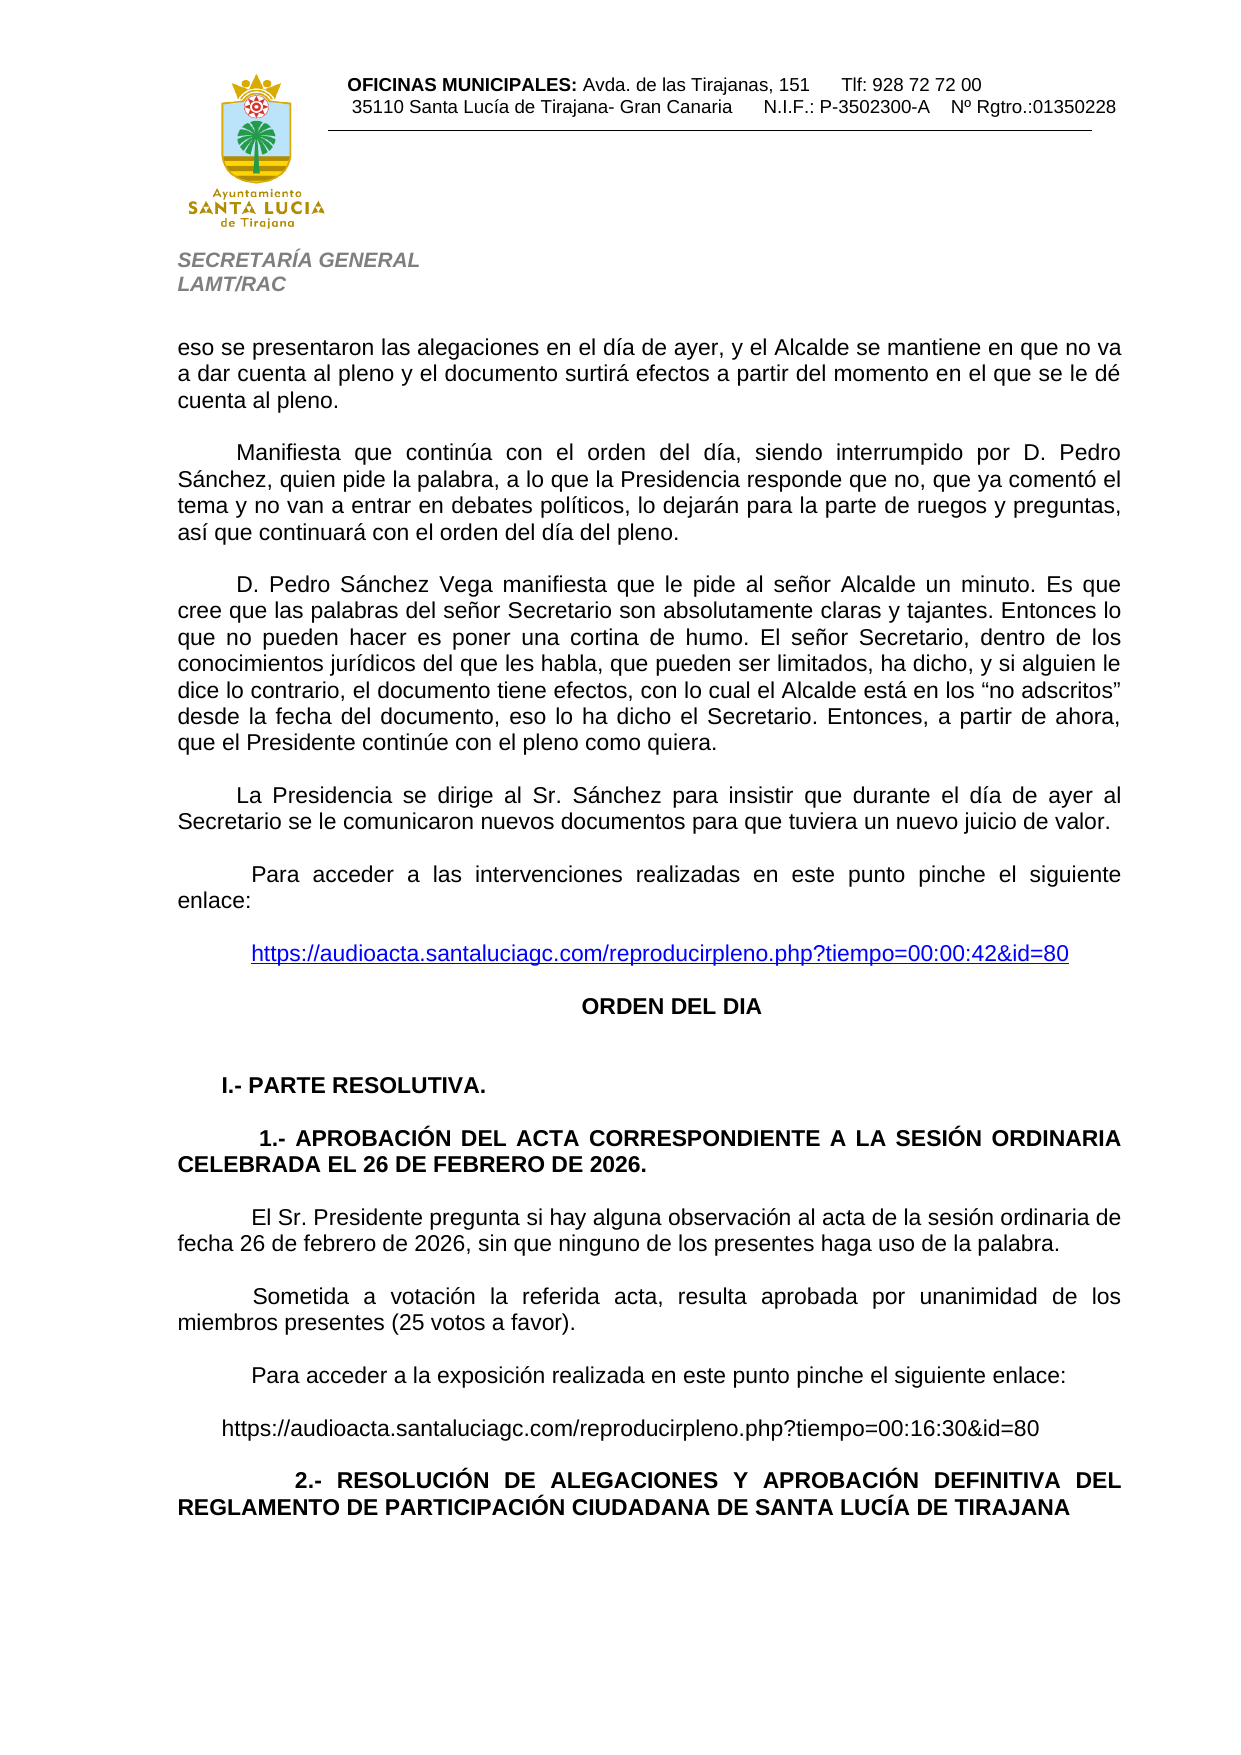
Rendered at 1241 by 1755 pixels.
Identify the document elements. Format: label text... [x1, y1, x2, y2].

text 1.- APROBACIÓN DEL ACTA CORRESPONDIENTE A LA SESIÓN ORDINARIA CELEBRADA EL 26 DE FEBRERO DE 2026. [177, 1124, 1122, 1177]
text https://audioacta.santaluciagc.com/reproducirpleno.php?tiempo=00:00:42&id=80 [177, 940, 1122, 966]
text D. Pedro Sánchez Vega manifiesta que le pide al señor Alcalde un minuto. Es que cree que las palabras del señor Secretario son absolutamente claras y tajantes. Entonces lo que no pueden hacer es poner una cortina de humo. El señor Secretario, dentro de los conocimientos jurídicos del que les habla, que pueden ser limitados, ha dicho, y si alguien le dice lo contrario, el documento tiene efectos, con lo cual el Alcalde está en los “no adscritos” desde la fecha del documento, eso lo ha dicho el Secretario. Entonces, a partir de ahora, que el Presidente continúe con el pleno como quiera. [177, 571, 1122, 756]
text El Sr. Presidente pregunta si hay alguna observación al acta de la sesión ordinaria de fecha 26 de febrero de 2026, sin que ninguno de los presentes haga uso de la palabra. [177, 1204, 1122, 1256]
text ORDEN DEL DIA [177, 993, 1122, 1019]
text 2.- RESOLUCIÓN DE ALEGACIONES Y APROBACIÓN DEFINITIVA DEL REGLAMENTO DE PARTICIPACIÓN CIUDADANA DE SANTA LUCÍA DE TIRAJANA [177, 1467, 1122, 1520]
text Sometida a votación la referida acta, resulta aprobada por unanimidad de los miembros presentes (25 votos a favor). [177, 1283, 1122, 1335]
text I.- PARTE RESOLUTIVA. [177, 1072, 1122, 1098]
text eso se presentaron las alegaciones en el día de ayer, y el Alcalde se mantiene en que no va a dar cuenta al pleno y el documento surtirá efectos a partir del momento en el que se le dé cuenta al pleno. [177, 334, 1122, 413]
text Para acceder a la exposición realizada en este punto pinche el siguiente enlace: [177, 1362, 1122, 1388]
text Manifiesta que continúa con el orden del día, siendo interrumpido por D. Pedro Sánchez, quien pide la palabra, a lo que la Presidencia responde que no, que ya comentó el tema y no van a entrar en debates políticos, lo dejarán para la parte de ruegos y preguntas, así que continuará con el orden del día del pleno. [177, 439, 1122, 545]
text https://audioacta.santaluciagc.com/reproducirpleno.php?tiempo=00:16:30&id=80 [177, 1414, 1122, 1441]
text La Presidencia se dirige al Sr. Sánchez para insistir que durante el día de ayer al Secretario se le comunicaron nuevos documentos para que tuviera un nuevo juicio de valor. [177, 782, 1122, 835]
text Para acceder a las intervenciones realizadas en este punto pinche el siguiente enlace: [177, 861, 1122, 914]
